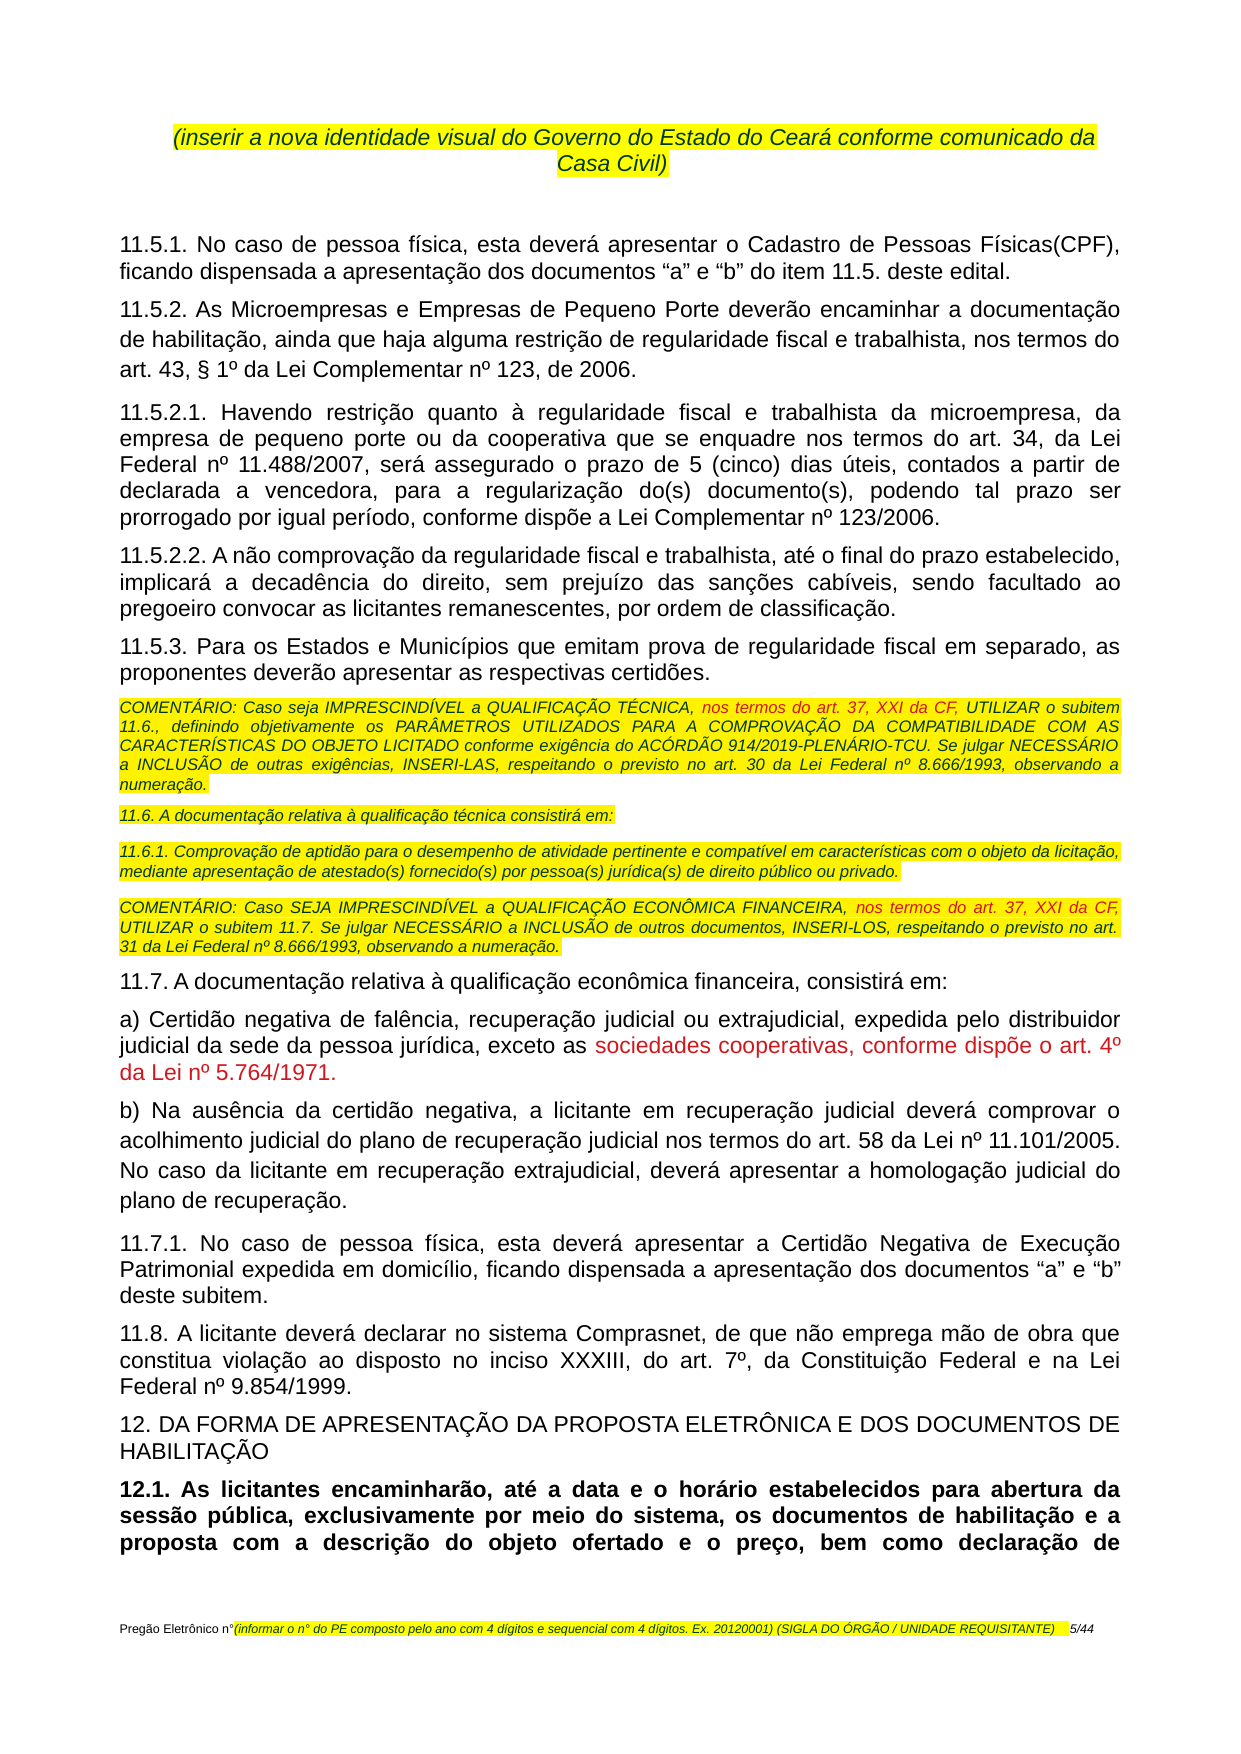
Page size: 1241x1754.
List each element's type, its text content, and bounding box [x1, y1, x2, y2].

text 12. DA FORMA DE APRESENTAÇÃO DA PROPOSTA ELETRÔNICA E DOS DOCUMENTOS DE HABILITAÇÃO [119, 1411, 1121, 1464]
text 12.1. As licitantes encaminharão, até a data e o horário estabelecidos para abertura da sessão pública, exclusivamente por meio do sistema, os documentos de habilitação e a proposta com a descrição do objeto ofertado e o preço, bem como declaração de [119, 1476, 1121, 1555]
text 11.6.1. Comprovação de aptidão para o desempenho de atividade pertinente e compatível em características com o objeto da licitação, mediante apresentação de atestado(s) fornecido(s) por pessoa(s) jurídica(s) de direito público ou privado. [119, 842, 1121, 881]
text 11.8. A licitante deverá declarar no sistema Comprasnet, de que não emprega mão de obra que constitua violação ao disposto no inciso XXXIII, do art. 7º, da Constituição Federal e na Lei Federal nº 9.854/1999. [119, 1320, 1121, 1399]
text b) Na ausência da certidão negativa, a licitante em recuperação judicial deverá comprovar o acolhimento judicial do plano de recuperação judicial nos termos do art. 58 da Lei nº 11.101/2005. No caso da licitante em recuperação extrajudicial, deverá apresentar a homologação judicial do plano de recuperação. [119, 1097, 1121, 1214]
text COMENTÁRIO: Caso SEJA IMPRESCINDÍVEL a QUALIFICAÇÃO ECONÔMICA FINANCEIRA, nos termos do art. 37, XXI da CF, UTILIZAR o subitem 11.7. Se julgar NECESSÁRIO a INCLUSÃO de outros documentos, INSERI-LOS, respeitando o previsto no art. 31 da Lei Federal nº 8.666/1993, observando a numeração. [119, 898, 1121, 956]
list 11.5.2. As Microempresas e Empresas de Pequeno Porte deverão encaminhar a documentação de habilitação, ainda que haja alguma restrição de regularidade fiscal e trabalhista, nos termos do art. 43, § 1º da Lei Complementar nº 123, de 2006. [119, 296, 1121, 383]
text 11.5.3. Para os Estados e Municípios que emitam prova de regularidade fiscal em separado, as proponentes deverão apresentar as respectivas certidões. [119, 633, 1121, 686]
text 11.5.2.1. Havendo restrição quanto à regularidade fiscal e trabalhista da microempresa, da empresa de pequeno porte ou da cooperativa que se enquadre nos termos do art. 34, da Lei Federal nº 11.488/2007, será assegurado o prazo de 5 (cinco) dias úteis, contados a partir de declarada a vencedora, para a regularização do(s) documento(s), podendo tal prazo ser prorrogado por igual período, conforme dispõe a Lei Complementar nº 123/2006. [119, 398, 1121, 530]
text 11.7. A documentação relativa à qualificação econômica financeira, consistirá em: [119, 968, 1121, 994]
text 11.5.1. No caso de pessoa física, esta deverá apresentar o Cadastro de Pessoas Físicas(CPF), ficando dispensada a apresentação dos documentos “a” e “b” do item 11.5. deste edital. [119, 231, 1121, 284]
text 11.6. A documentação relativa à qualificação técnica consistirá em: [119, 805, 1121, 824]
text 11.5.2.2. A não comprovação da regularidade fiscal e trabalhista, até o final do prazo estabelecido, implicará a decadência do direito, sem prejuízo das sanções cabíveis, sendo facultado ao pregoeiro convocar as licitantes remanescentes, por ordem de classificação. [119, 542, 1121, 621]
text COMENTÁRIO: Caso seja IMPRESCINDÍVEL a QUALIFICAÇÃO TÉCNICA, nos termos do art. 37, XXI da CF, UTILIZAR o subitem 11.6., definindo objetivamente os PARÂMETROS UTILIZADOS PARA A COMPROVAÇÃO DA COMPATIBILIDADE COM AS CARACTERÍSTICAS DO OBJETO LICITADO conforme exigência do ACÓRDÃO 914/2019-PLENÁRIO-TCU. Se julgar NECESSÁRIO a INCLUSÃO de outras exigências, INSERI-LAS, respeitando o previsto no art. 30 da Lei Federal nº 8.666/1993, observando a numeração. [119, 698, 1121, 793]
text 11.7.1. No caso de pessoa física, esta deverá apresentar a Certidão Negativa de Execução Patrimonial expedida em domicílio, ficando dispensada a apresentação dos documentos “a” e “b” deste subitem. [119, 1229, 1121, 1308]
text a) Certidão negativa de falência, recuperação judicial ou extrajudicial, expedida pelo distribuidor judicial da sede da pessoa jurídica, exceto as sociedades cooperativas, conforme dispõe o art. 4º da Lei nº 5.764/1971. [119, 1006, 1121, 1085]
